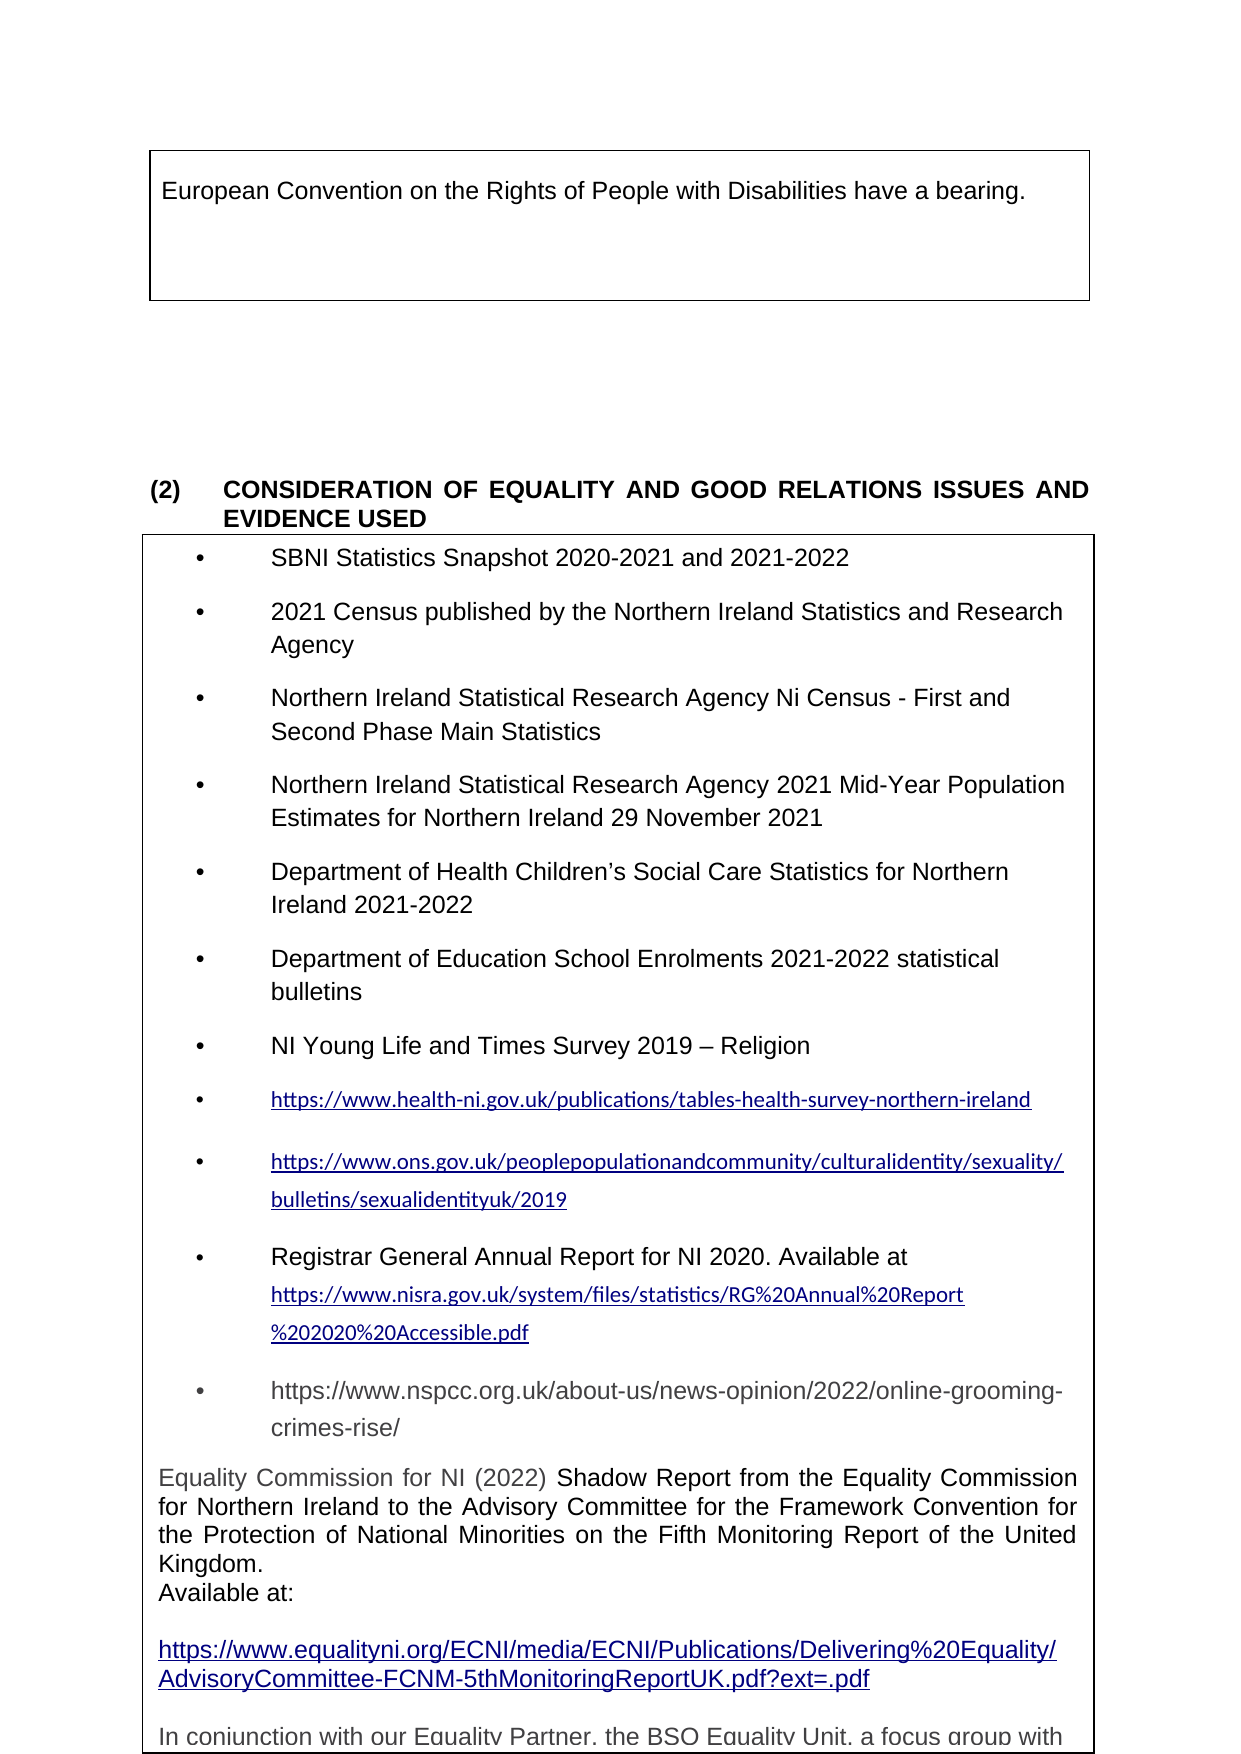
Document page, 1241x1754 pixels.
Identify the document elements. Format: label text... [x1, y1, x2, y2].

list SBNI Statistics Snapshot 2020-2021 and 2021-2022 [196, 543, 1078, 571]
list NI Young Life and Times Survey 2019 – Religion [196, 1031, 1078, 1060]
text https://www.equalityni.org/ECNI/media/ECNI/Publications/Delivering%20Equality/AdvisoryCommittee-FCNM-5thMonitoringReportUK.pdf?ext=.pdf [158, 1635, 1078, 1693]
list Department of Education School Enrolments 2021-2022 statistical bulletins [196, 944, 1078, 1006]
text Equality Commission for NI (2022) Shadow Report from the Equality Commission for Northern Ireland to the Advisory Committee for the Framework Convention for the Protection of National Minorities on the Fifth Monitoring Report of the United Kingdom. [158, 1463, 1078, 1578]
list https://www.health-ni.gov.uk/publications/tables-health-survey-northern-ireland [196, 1085, 1078, 1113]
list Northern Ireland Statistical Research Agency Ni Census - First and Second Phase Main Statistics [196, 683, 1078, 745]
list Department of Health Children’s Social Care Statistics for Northern Ireland 2021-2022 [196, 857, 1078, 919]
text In conjunction with our Equality Partner, the BSO Equality Unit, a focus group with Tapestry – our Disability Staff Network – asking members to tell us what key issues they think the BSO and partner organisations should address in the new Disability Action Plans in relation to employment and training. [158, 1722, 1078, 1745]
list Northern Ireland Statistical Research Agency 2021 Mid-Year Population Estimates for Northern Ireland 29 November 2021 [196, 770, 1078, 832]
text Available at: [158, 1578, 1078, 1607]
table_header European Convention on the Rights of People with Disabilities have a bearing. [151, 151, 1089, 300]
list Registrar General Annual Report for NI 2020. Available at https://www.nisra.gov.uk/system/files/statistics/RG%20Annual%20Report%202020%20Accessible.pdf [196, 1234, 1078, 1346]
list https://www.ons.gov.uk/peoplepopulationandcommunity/culturalidentity/sexuality/bulletins/sexualidentityuk/2019 [196, 1138, 1078, 1213]
text (2) CONSIDERATION OF EQUALITY AND GOOD RELATIONS ISSUES AND EVIDENCE USED [150, 475, 1090, 533]
list https://www.nspcc.org.uk/about-us/news-opinion/2022/online-grooming-crimes-rise/ [196, 1367, 1078, 1442]
list 2021 Census published by the Northern Ireland Statistics and Research Agency [196, 597, 1078, 658]
